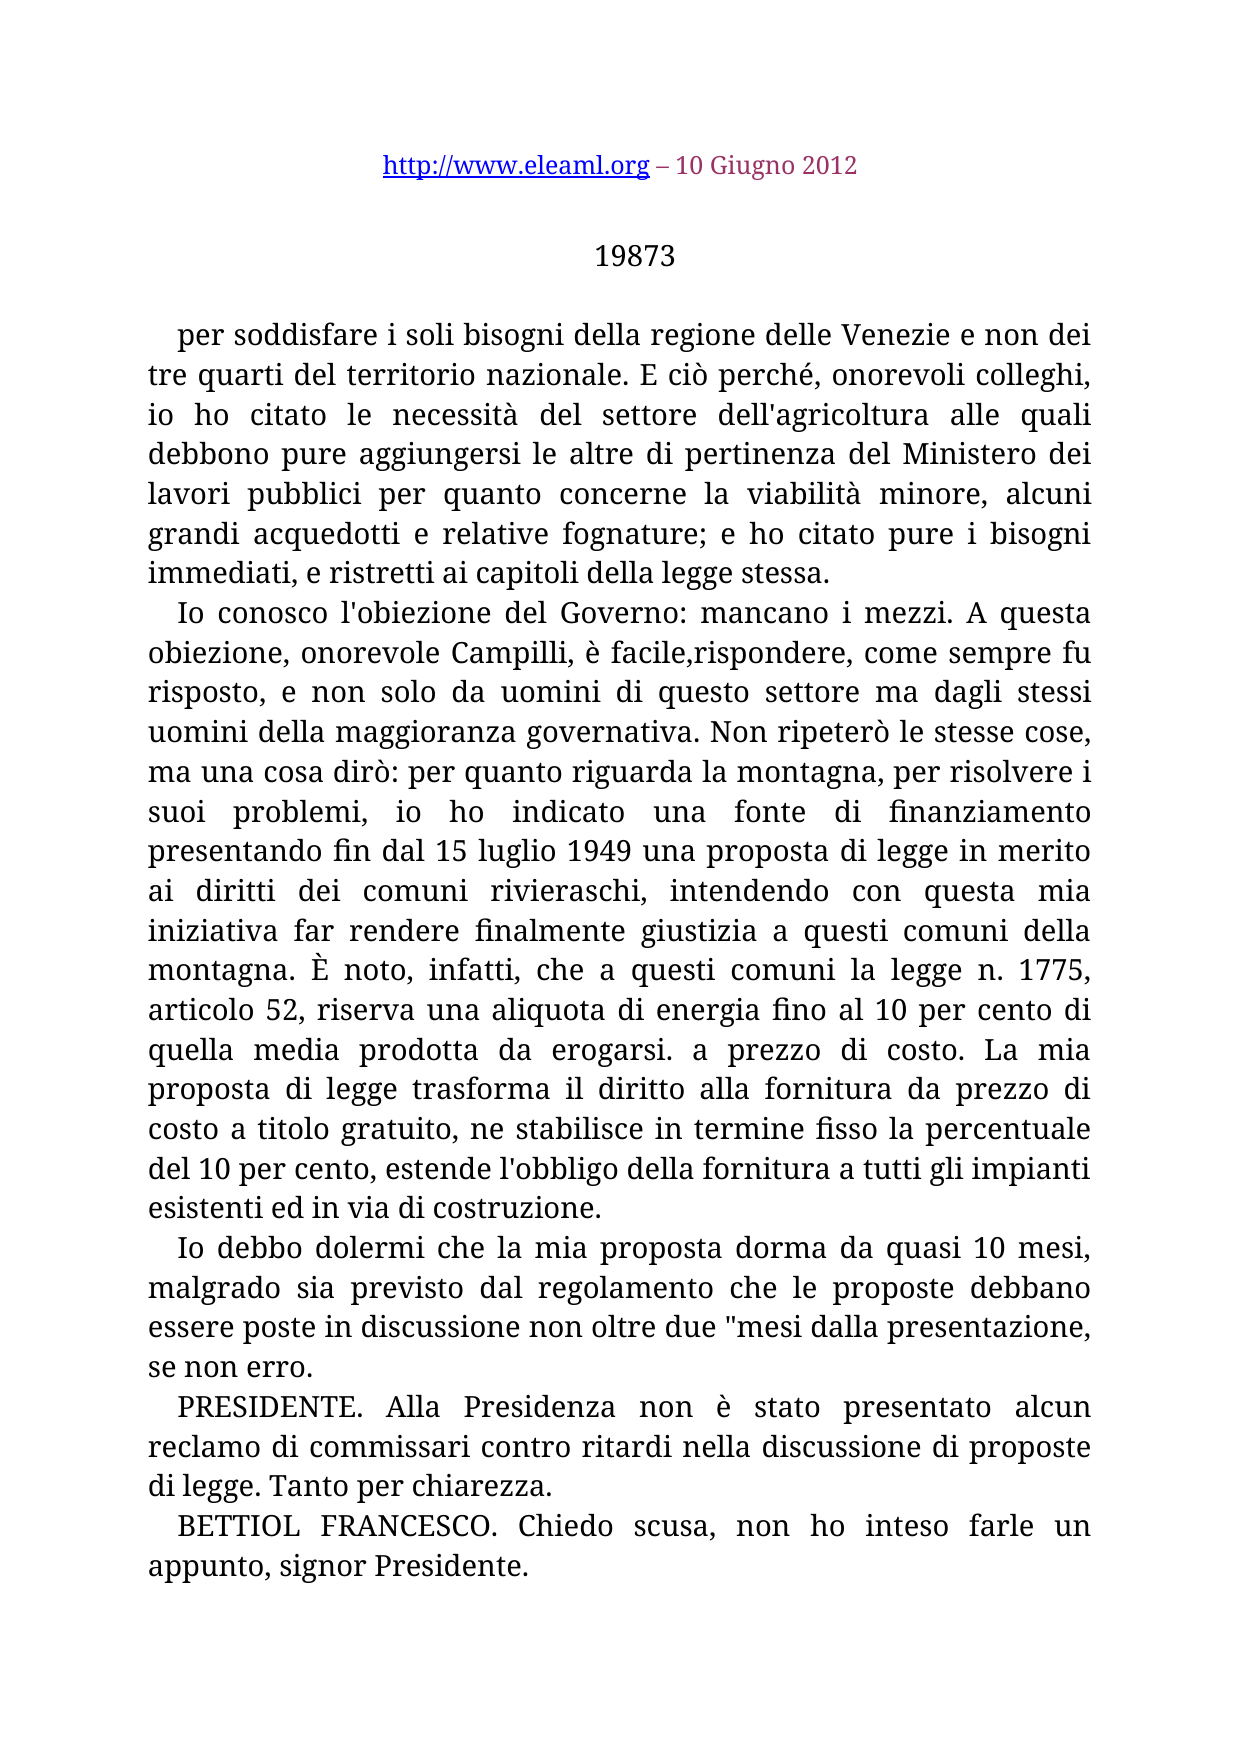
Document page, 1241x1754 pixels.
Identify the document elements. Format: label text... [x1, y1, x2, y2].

text Io debbo dolermi che la mia proposta dorma da quasi 10 mesi, malgrado sia previsto dal regolamento che le proposte debbano essere poste in discussione non oltre due "mesi dalla presentazione, se non erro. [148, 1227, 1093, 1386]
text PRESIDENTE. Alla Presidenza non è stato presentato alcun reclamo di commissari contro ritardi nella discussione di proposte di legge. Tanto per chiarezza. [148, 1386, 1093, 1505]
text BETTIOL FRANCESCO. Chiedo scusa, non ho inteso farle un appunto, signor Presidente. [148, 1505, 1093, 1584]
text Io conosco l'obiezione del Governo: mancano i mezzi. A questa obiezione, onorevole Campilli, è facile,rispondere, come sempre fu risposto, e non solo da uomini di questo settore ma dagli stessi uomini della maggioranza governativa. Non ripeterò le stesse cose, ma una cosa dirò: per quanto riguarda la montagna, per risolvere i suoi problemi, io ho indicato una fonte di finanziamento presentando fin dal 15 luglio 1949 una proposta di legge in merito ai diritti dei comuni rivieraschi, intendendo con questa mia iniziativa far rendere finalmente giustizia a questi comuni della montagna. È noto, infatti, che a questi comuni la legge n. 1775, articolo 52, riserva una aliquota di energia fino al 10 per cento di quella media prodotta da erogarsi. a prezzo di costo. La mia proposta di legge trasforma il diritto alla fornitura da prezzo di costo a titolo gratuito, ne stabilisce in termine fisso la percentuale del 10 per cento, estende l'obbligo della fornitura a tutti gli impianti esistenti ed in via di costruzione. [148, 592, 1093, 1227]
text 19873 [148, 235, 1093, 275]
text per soddisfare i soli bisogni della regione delle Venezie e non dei tre quarti del territorio nazionale. E ciò perché, onorevoli colleghi, io ho citato le necessità del settore dell'agricoltura alle quali debbono pure aggiungersi le altre di pertinenza del Ministero dei lavori pubblici per quanto concerne la viabilità minore, alcuni grandi acquedotti e relative fognature; e ho citato pure i bisogni immediati, e ristretti ai capitoli della legge stessa. [148, 314, 1093, 592]
